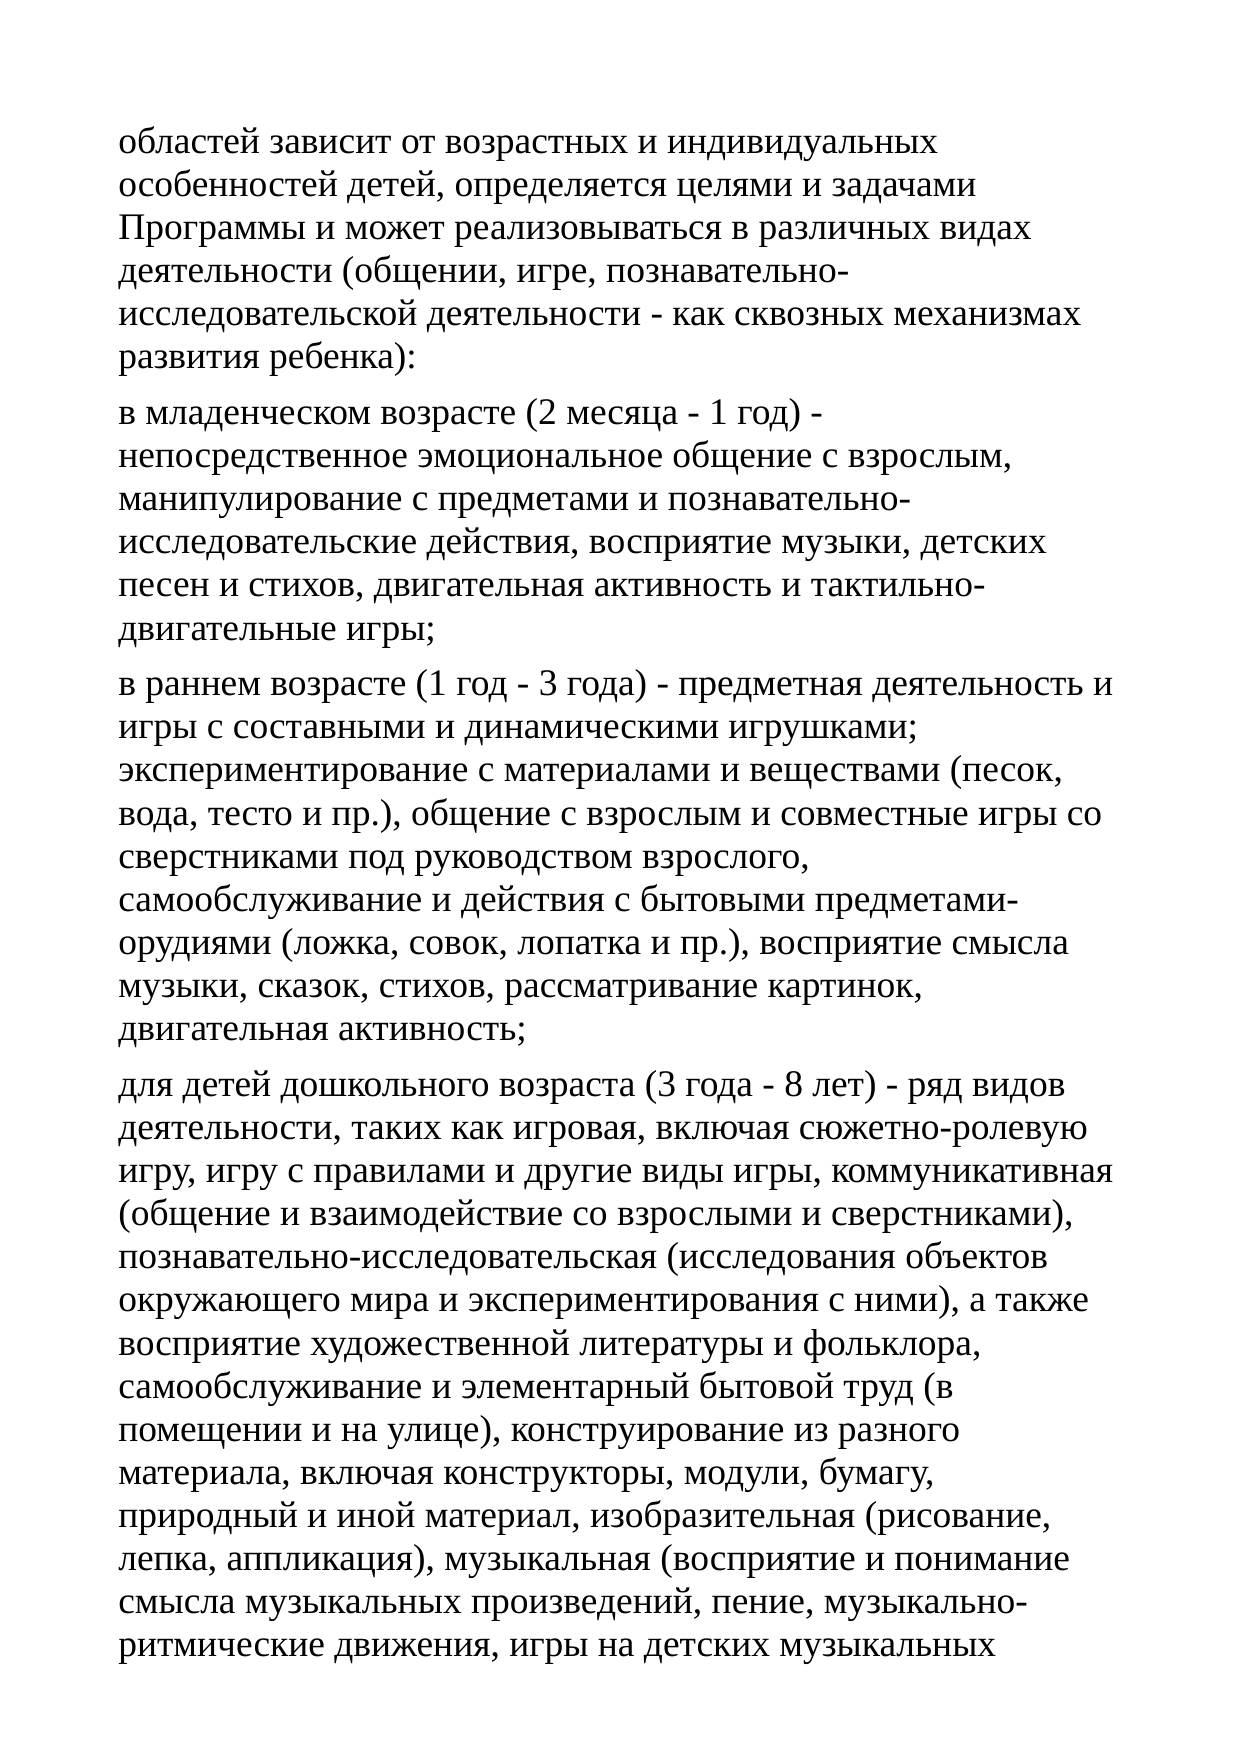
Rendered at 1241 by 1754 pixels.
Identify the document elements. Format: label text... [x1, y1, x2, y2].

text для детей дошкольного возраста (3 года - 8 лет) - ряд видов деятельности, таких как игровая, включая сюжетно-ролевую игру, игру с правилами и другие виды игры, коммуникативная (общение и взаимодействие со взрослыми и сверстниками), познавательно-исследовательская (исследования объектов окружающего мира и экспериментирования с ними), а также восприятие художественной литературы и фольклора, самообслуживание и элементарный бытовой труд (в помещении и на улице), конструирование из разного материала, включая конструкторы, модули, бумагу, природный и иной материал, изобразительная (рисование, лепка, аппликация), музыкальная (восприятие и понимание смысла музыкальных произведений, пение, музыкально-ритмические движения, игры на детских музыкальных [118, 1061, 1122, 1665]
text в раннем возрасте (1 год - 3 года) - предметная деятельность и игры с составными и динамическими игрушками; экспериментирование с материалами и веществами (песок, вода, тесто и пр.), общение с взрослым и совместные игры со сверстниками под руководством взрослого, самообслуживание и действия с бытовыми предметами-орудиями (ложка, совок, лопатка и пр.), восприятие смысла музыки, сказок, стихов, рассматривание картинок, двигательная активность; [118, 661, 1122, 1049]
text областей зависит от возрастных и индивидуальных особенностей детей, определяется целями и задачами Программы и может реализовываться в различных видах деятельности (общении, игре, познавательно-исследовательской деятельности - как сквозных механизмах развития ребенка): [118, 118, 1122, 377]
text в младенческом возрасте (2 месяца - 1 год) - непосредственное эмоциональное общение с взрослым, манипулирование с предметами и познавательно-исследовательские действия, восприятие музыки, детских песен и стихов, двигательная активность и тактильно-двигательные игры; [118, 389, 1122, 648]
